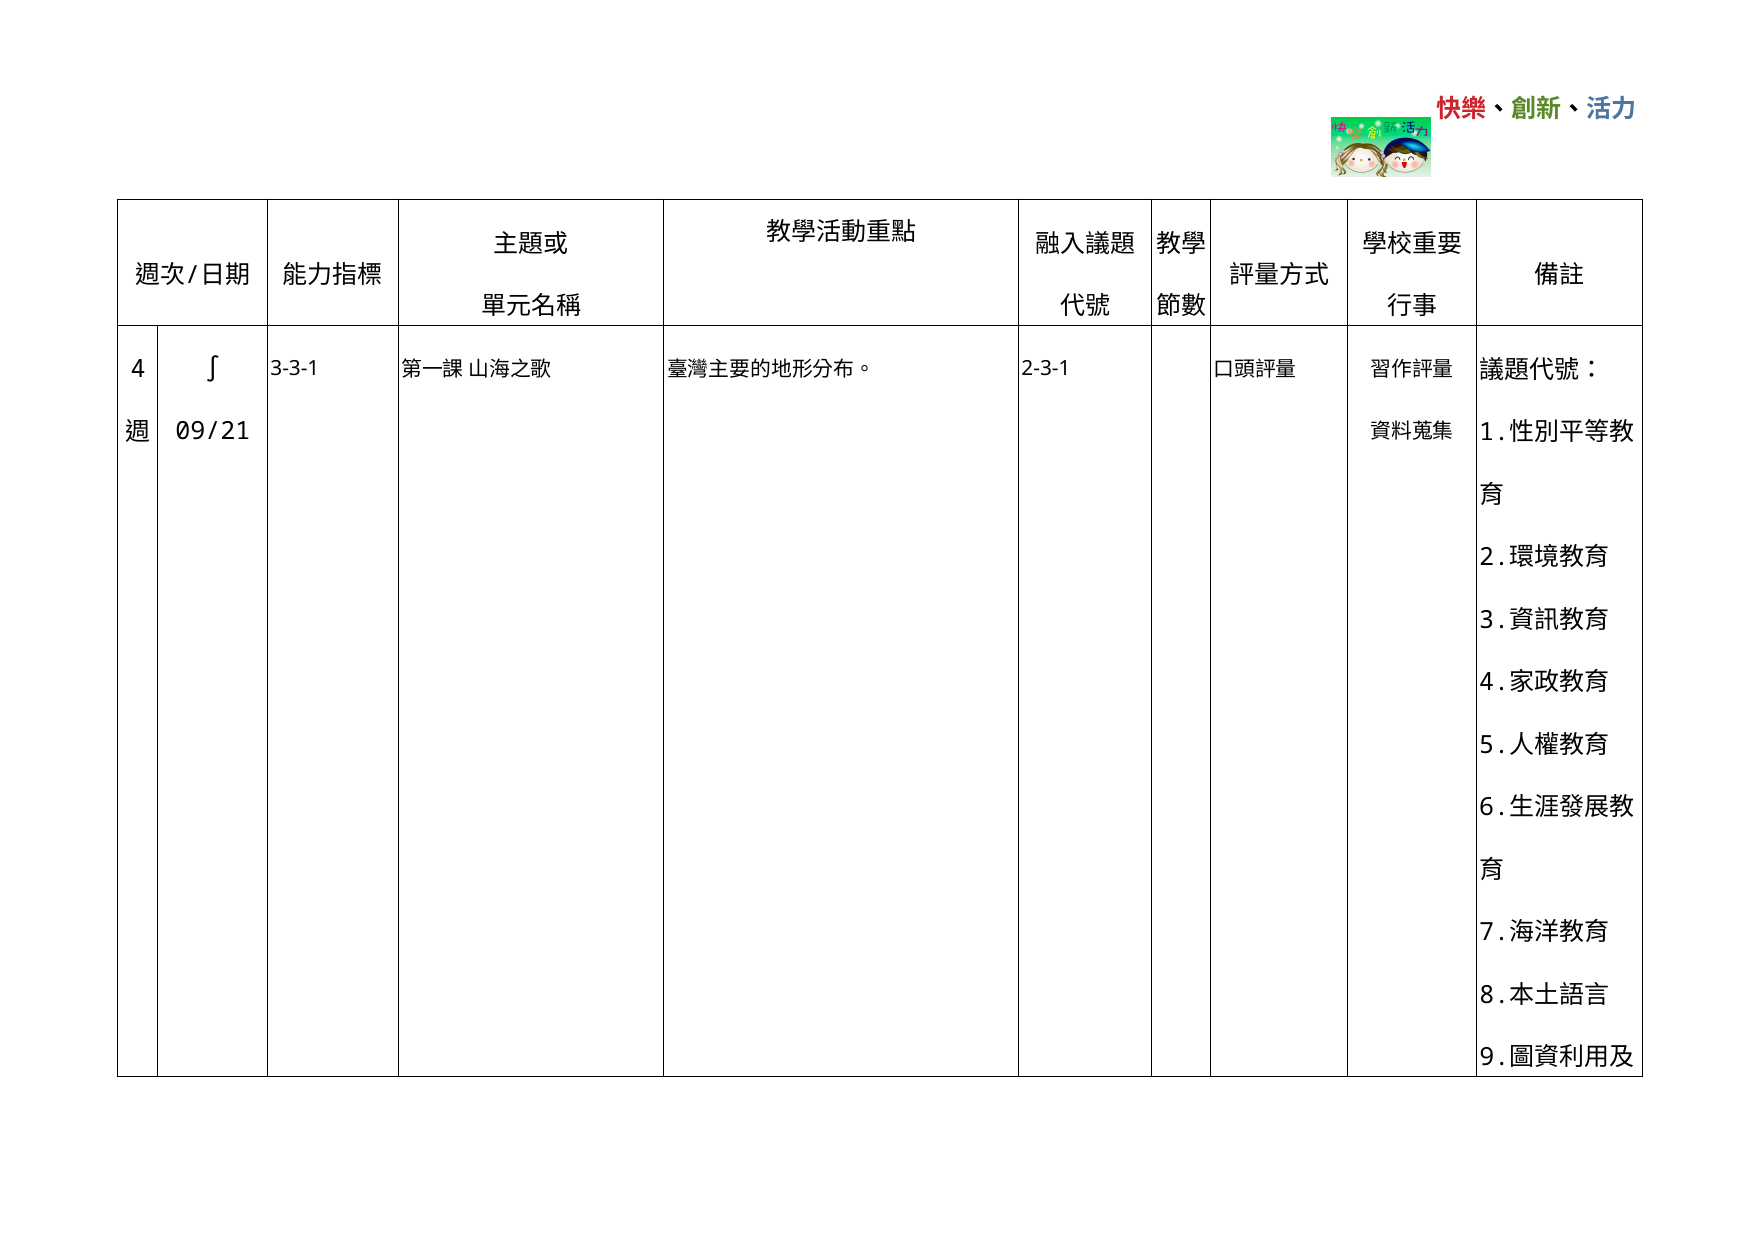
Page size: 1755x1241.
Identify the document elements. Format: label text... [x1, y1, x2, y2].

table_header 教學 節數 [1152, 200, 1210, 324]
table_header 評量方式 [1211, 200, 1347, 324]
table_cell 議題代號： 1.性別平等教育 2.環境教育 3.資訊教育 4.家政教育 5.人權教育 6.生涯發展教育 7.海洋教育 8.本土語言 9.圖資利用及 [1477, 326, 1642, 1076]
table_cell 臺灣主要的地形分布。 [664, 326, 1018, 1076]
table_cell 2-3-1 [1019, 326, 1151, 1076]
table_cell ∫ 09/21 [158, 326, 267, 1076]
table_cell 習作評量 資料蒐集 [1348, 326, 1476, 1076]
table_header 備註 [1477, 200, 1642, 324]
table_header 學校重要行事 [1348, 200, 1476, 324]
table_header 融入議題 代號 [1019, 200, 1151, 324]
table_cell 3-3-1 [268, 326, 398, 1076]
table_header 週次/日期 [118, 200, 267, 324]
table_cell 口頭評量 [1211, 326, 1347, 1076]
table_cell 4 週 [118, 326, 157, 1076]
table_cell 第一課 山海之歌 [399, 326, 663, 1076]
table_header 主題或 單元名稱 [399, 200, 663, 324]
table_header 教學活動重點 [664, 200, 1018, 324]
table_header 能力指標 [268, 200, 398, 324]
table_cell [1152, 326, 1210, 1076]
